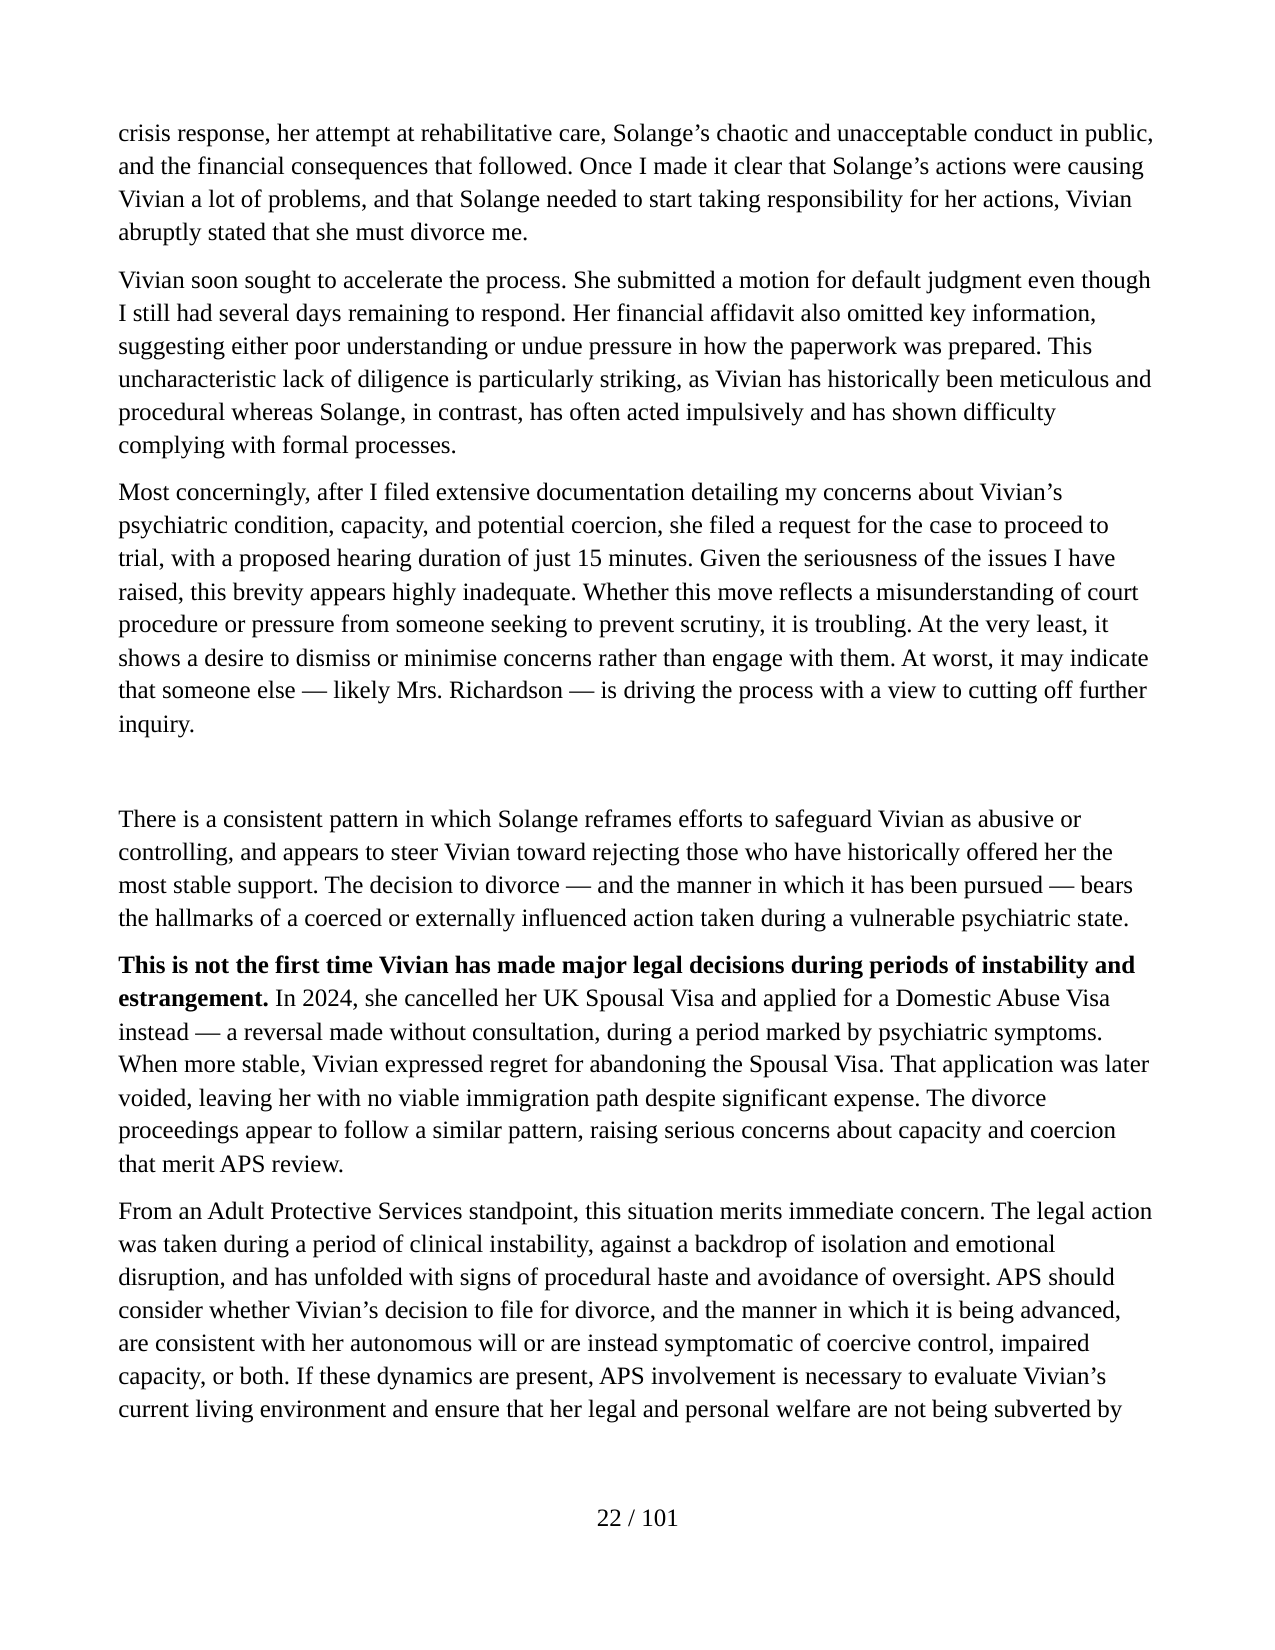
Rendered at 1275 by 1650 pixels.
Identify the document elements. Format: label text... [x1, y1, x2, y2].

text There is a consistent pattern in which Solange reframes efforts to safeguard Vivian as abusive or controlling, and appears to steer Vivian toward rejecting those who have historically offered her the most stable support. The decision to divorce — and the manner in which it has been pursued — bears the hallmarks of a coerced or externally influenced action taken during a vulnerable psychiatric state. [118, 804, 1157, 932]
text crisis response, her attempt at rehabilitative care, Solange’s chaotic and unacceptable conduct in public, and the financial consequences that followed. Once I made it clear that Solange’s actions were causing Vivian a lot of problems, and that Solange needed to start taking responsibility for her actions, Vivian abruptly stated that she must divorce me. [118, 118, 1157, 246]
text This is not the first time Vivian has made major legal decisions during periods of instability and estrangement. In 2024, she cancelled her UK Spousal Visa and applied for a Domestic Abuse Visa instead — a reversal made without consultation, during a period marked by psychiatric symptoms. When more stable, Vivian expressed regret for abandoning the Spousal Visa. That application was later voided, leaving her with no viable immigration path despite significant expense. The divorce proceedings appear to follow a similar pattern, raising serious concerns about capacity and coercion that merit APS review. [118, 951, 1157, 1177]
text Most concerningly, after I filed extensive documentation detailing my concerns about Vivian’s psychiatric condition, capacity, and potential coercion, she filed a request for the case to proceed to trial, with a proposed hearing duration of just 15 minutes. Given the seriousness of the issues I have raised, this brevity appears highly inadequate. Whether this move reflects a misunderstanding of court procedure or pressure from someone seeking to prevent scrutiny, it is troubling. At the very least, it shows a desire to dismiss or minimise concerns rather than engage with them. At worst, it may indicate that someone else — likely Mrs. Richardson — is driving the process with a view to cutting off further inquiry. [118, 477, 1157, 737]
text From an Adult Protective Services standpoint, this situation merits immediate concern. The legal action was taken during a period of clinical instability, against a backdrop of isolation and emotional disruption, and has unfolded with signs of procedural haste and avoidance of oversight. APS should consider whether Vivian’s decision to file for divorce, and the manner in which it is being advanced, are consistent with her autonomous will or are instead symptomatic of coercive control, impaired capacity, or both. If these dynamics are present, APS involvement is necessary to evaluate Vivian’s current living environment and ensure that her legal and personal welfare are not being subverted by [118, 1196, 1157, 1423]
text Vivian soon sought to accelerate the process. She submitted a motion for default judgment even though I still had several days remaining to respond. Her financial affidavit also omitted key information, suggesting either poor understanding or undue pressure in how the paperwork was prepared. This uncharacteristic lack of diligence is particularly striking, as Vivian has historically been meticulous and procedural whereas Solange, in contrast, has often acted impulsively and has shown difficulty complying with formal processes. [118, 265, 1157, 459]
